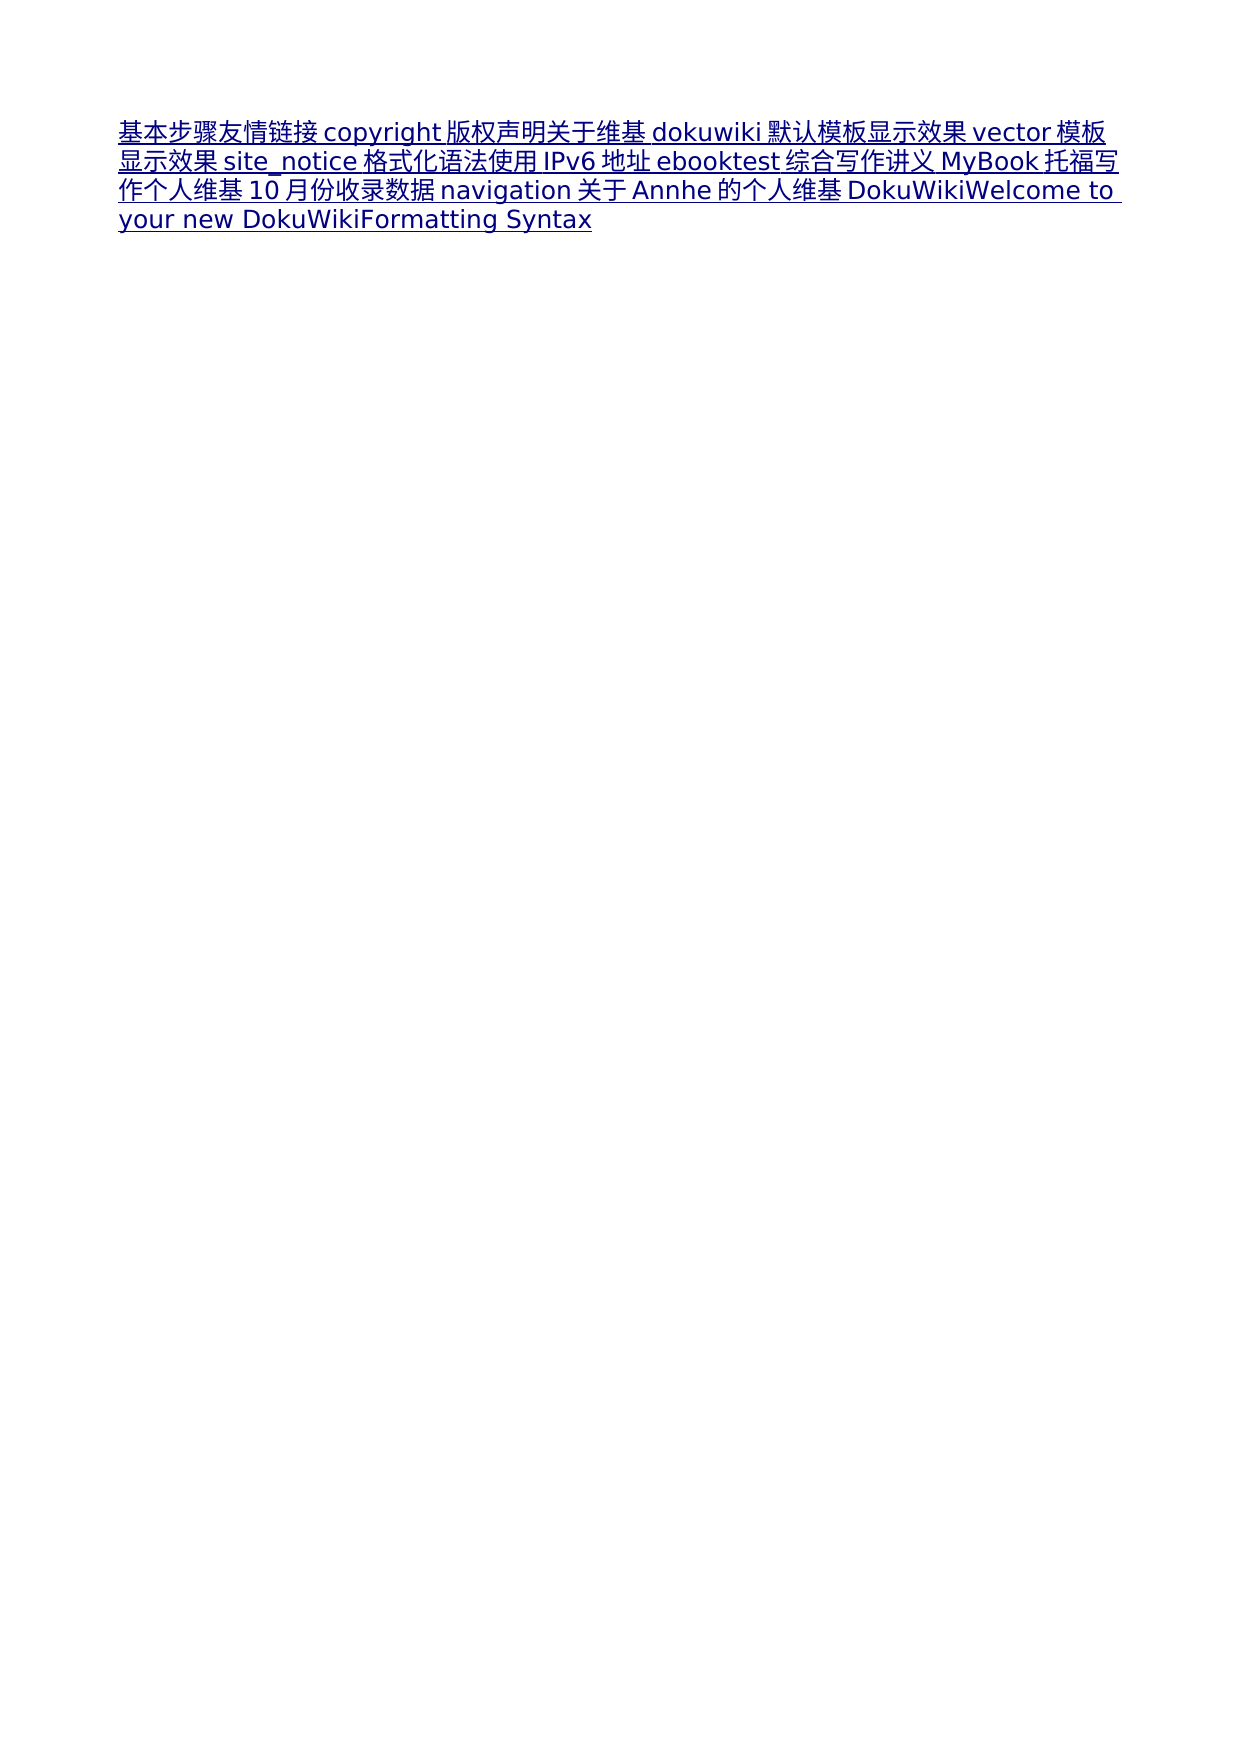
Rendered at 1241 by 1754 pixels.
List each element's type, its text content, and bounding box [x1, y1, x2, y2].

text your new DokuWikiFormatting Syntax [118, 203, 1122, 235]
text 基本步骤友情链接copyright版权声明关于维基dokuwiki默认模板显示效果vector模板显示效果site_notice格式化语法使用IPv6地址ebooktest综合写作讲义MyBook托福写作个人维基10月份收录数据navigation关于Annhe的个人维基DokuWikiWelcome to [118, 118, 1122, 202]
